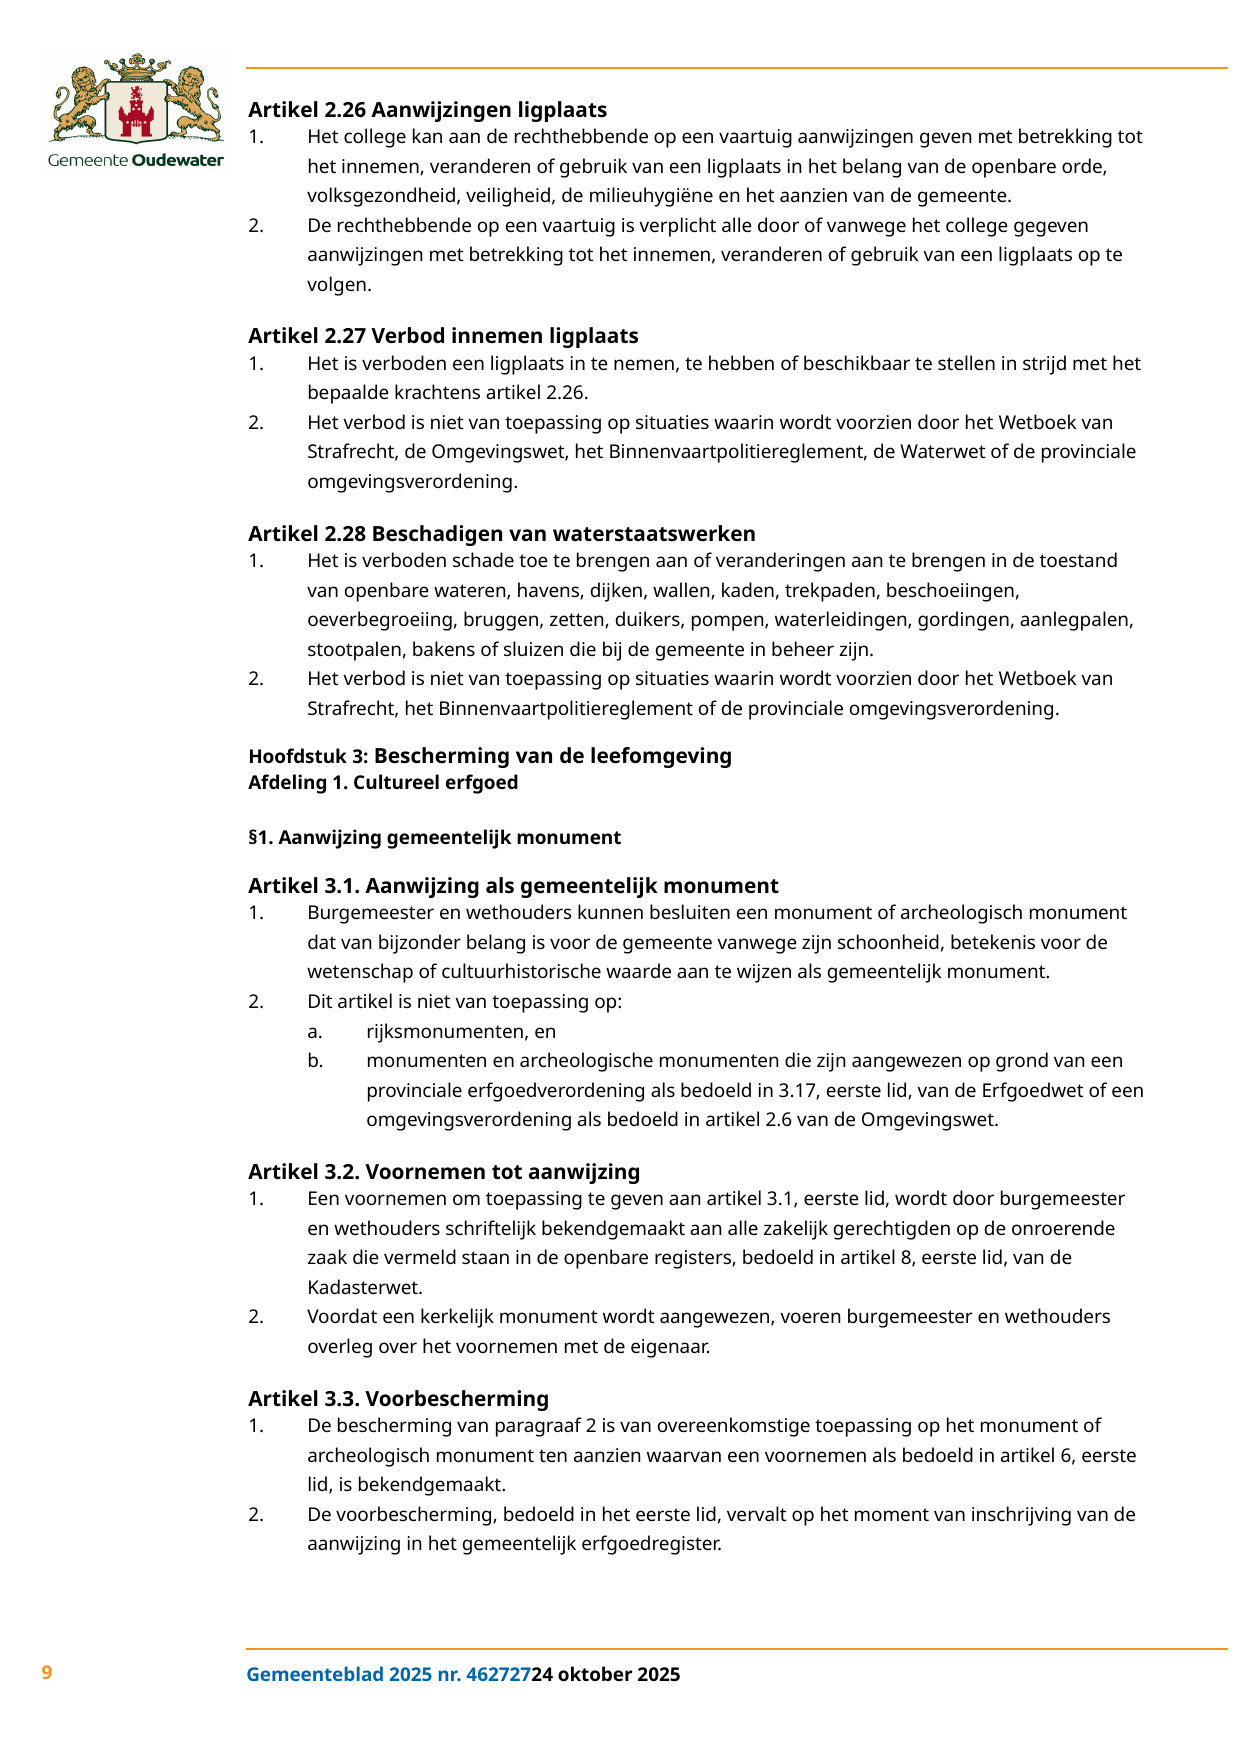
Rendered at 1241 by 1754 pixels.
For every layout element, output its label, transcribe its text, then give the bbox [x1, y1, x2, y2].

text Hoofdstuk 3: Bescherming van de leefomgeving [248, 741, 1152, 769]
picture [41, 47, 231, 172]
list Het verbod is niet van toepassing op situaties waarin wordt voorzien door het Wetboek van Strafrecht, de Omgevingswet, het Binnenvaartpolitiereglement, de Waterwet of de provinciale omgevingsverordening. [248, 409, 1152, 494]
list De bescherming van paragraaf 2 is van overeenkomstige toepassing op het monument of archeologisch monument ten aanzien waarvan een voornemen als bedoeld in artikel 6, eerste lid, is bekendgemaakt. [248, 1412, 1152, 1497]
list Het is verboden een ligplaats in te nemen, te hebben of beschikbaar te stellen in strijd met het bepaalde krachtens artikel 2.26. [248, 350, 1152, 405]
text Artikel 3.1. Aanwijzing als gemeentelijk monument [248, 871, 1152, 899]
list monumenten en archeologische monumenten die zijn aangewezen op grond van een provinciale erfgoedverordening als bedoeld in 3.17, eerste lid, van de Erfgoedwet of een omgevingsverordening als bedoeld in artikel 2.6 van de Omgevingswet. [307, 1047, 1152, 1132]
text Afdeling 1. Cultureel erfgoed [248, 769, 1152, 795]
text Artikel 2.26 Aanwijzingen ligplaats [248, 95, 1152, 123]
text Artikel 3.2. Voornemen tot aanwijzing [248, 1157, 1152, 1185]
list Voordat een kerkelijk monument wordt aangewezen, voeren burgemeester en wethouders overleg over het voornemen met de eigenaar. [248, 1304, 1152, 1359]
text Artikel 2.28 Beschadigen van waterstaatswerken [248, 519, 1152, 547]
list Dit artikel is niet van toepassing op: [248, 988, 1152, 1014]
list De rechthebbende op een vaartuig is verplicht alle door of vanwege het college gegeven aanwijzingen met betrekking tot het innemen, veranderen of gebruik van een ligplaats op te volgen. [248, 212, 1152, 297]
text Artikel 3.3. Voorbescherming [248, 1384, 1152, 1412]
text §1. Aanwijzing gemeentelijk monument [248, 824, 1152, 850]
list Het college kan aan de rechthebbende op een vaartuig aanwijzingen geven met betrekking tot het innemen, veranderen of gebruik van een ligplaats in het belang van de openbare orde, volksgezondheid, veiligheid, de milieuhygiëne en het aanzien van de gemeente. [248, 123, 1152, 208]
list rijksmonumenten, en [307, 1018, 1152, 1043]
list Burgemeester en wethouders kunnen besluiten een monument of archeologisch monument dat van bijzonder belang is voor de gemeente vanwege zijn schoonheid, betekenis voor de wetenschap of cultuurhistorische waarde aan te wijzen als gemeentelijk monument. [248, 899, 1152, 984]
list De voorbescherming, bedoeld in het eerste lid, vervalt op het moment van inschrijving van de aanwijzing in het gemeentelijk erfgoedregister. [248, 1501, 1152, 1556]
list Het verbod is niet van toepassing op situaties waarin wordt voorzien door het Wetboek van Strafrecht, het Binnenvaartpolitiereglement of de provinciale omgevingsverordening. [248, 666, 1152, 721]
list Een voornemen om toepassing te geven aan artikel 3.1, eerste lid, wordt door burgemeester en wethouders schriftelijk bekendgemaakt aan alle zakelijk gerechtigden op de onroerende zaak die vermeld staan in de openbare registers, bedoeld in artikel 8, eerste lid, van de Kadasterwet. [248, 1185, 1152, 1300]
list Het is verboden schade toe te brengen aan of veranderingen aan te brengen in de toestand van openbare wateren, havens, dijken, wallen, kaden, trekpaden, beschoeiingen, oeverbegroeiing, bruggen, zetten, duikers, pompen, waterleidingen, gordingen, aanlegpalen, stootpalen, bakens of sluizen die bij de gemeente in beheer zijn. [248, 547, 1152, 662]
text Artikel 2.27 Verbod innemen ligplaats [248, 322, 1152, 350]
